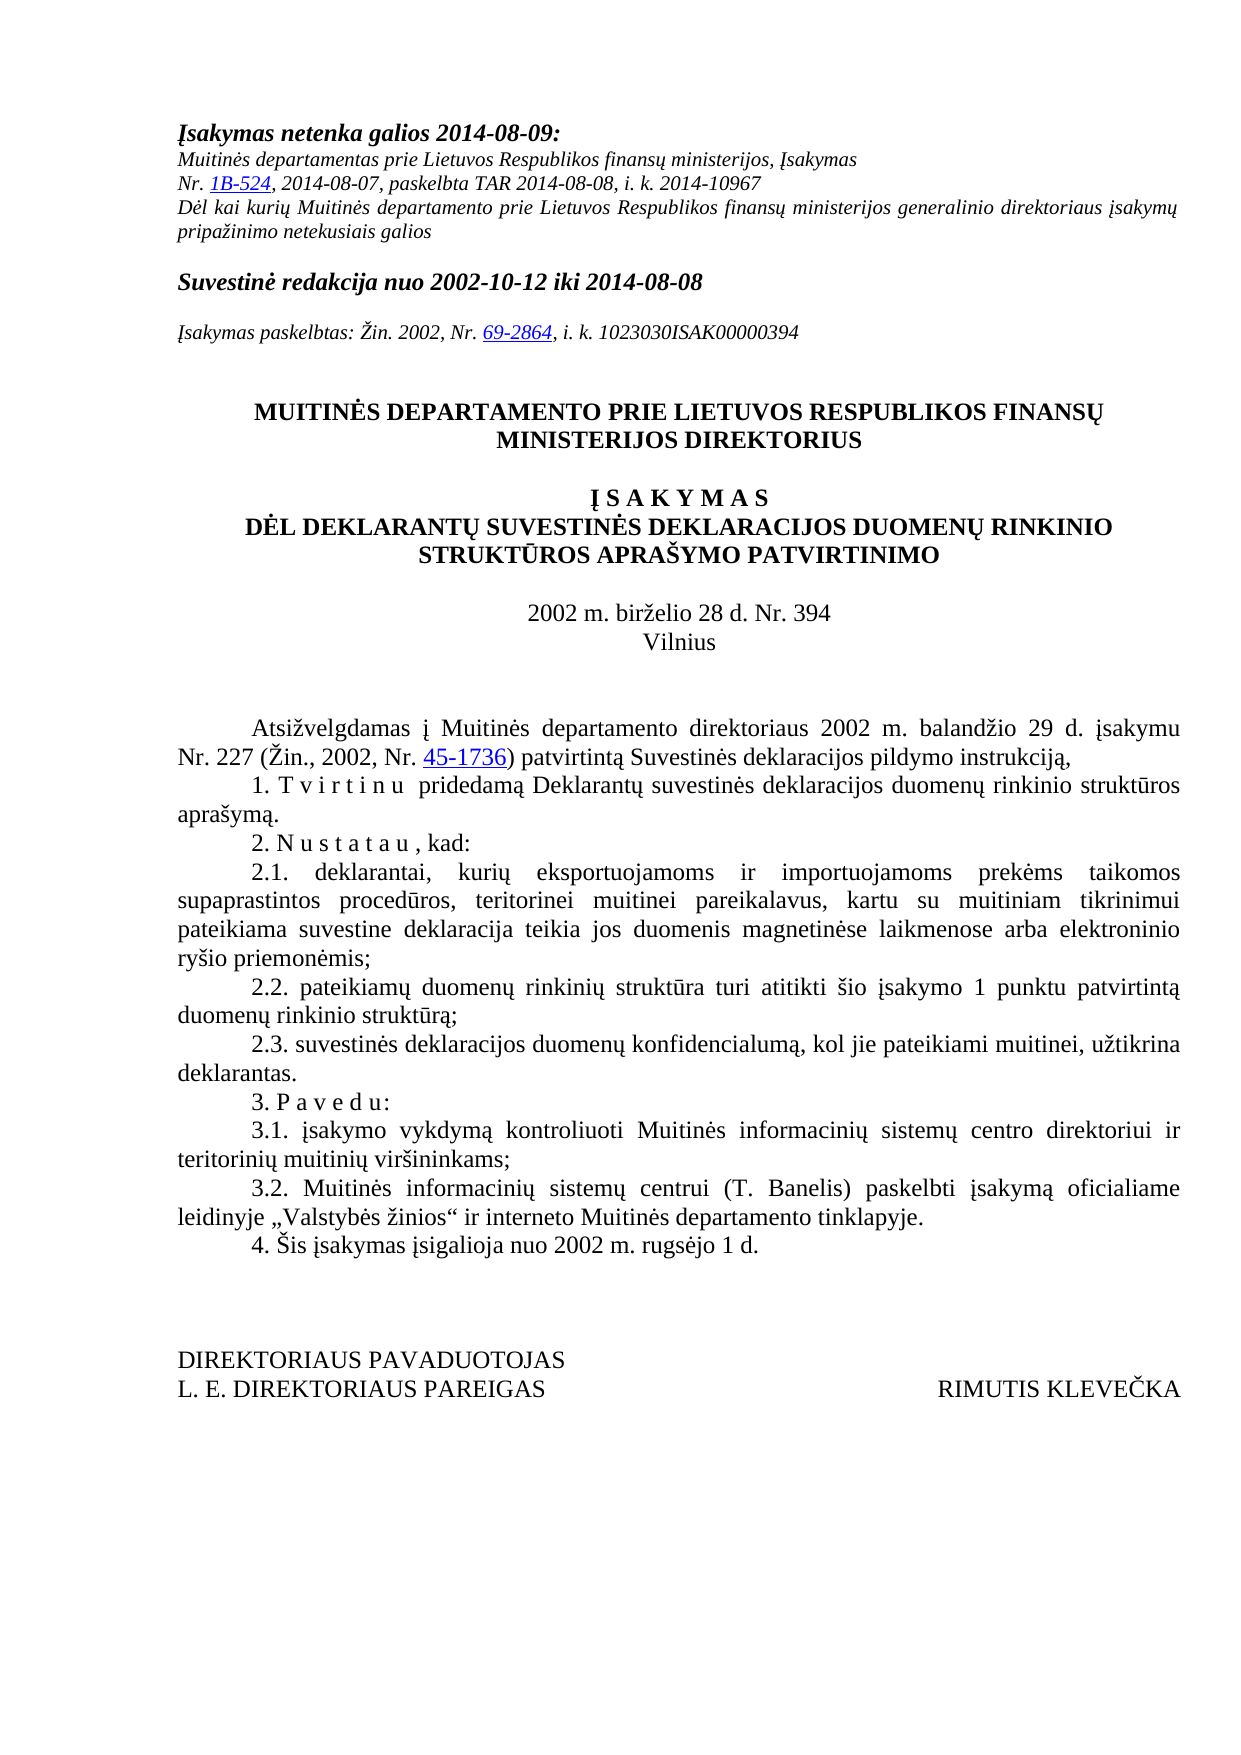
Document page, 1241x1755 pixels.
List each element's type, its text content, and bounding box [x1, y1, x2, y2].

text DĖL DEKLARANTŲ SUVESTINĖS DEKLARACIJOS DUOMENŲ RINKINIO STRUKTŪROS APRAŠYMO PATVIRTINIMO [177, 512, 1181, 569]
text Dėl kai kurių Muitinės departamento prie Lietuvos Respublikos finansų ministerijos generalinio direktoriaus įsakymų pripažinimo netekusiais galios [177, 195, 1181, 243]
text Vilnius [177, 627, 1181, 656]
text 2. Nustatau, kad: [177, 828, 1181, 857]
text 4. Šis įsakymas įsigalioja nuo 2002 m. rugsėjo 1 d. [177, 1231, 1181, 1259]
text Muitinės departamentas prie Lietuvos Respublikos finansų ministerijos, Įsakymas [177, 147, 1181, 171]
text 1. Tvirtinu pridedamą Deklarantų suvestinės deklaracijos duomenų rinkinio struktūros aprašymą. [177, 771, 1181, 828]
text Atsižvelgdamas į Muitinės departamento direktoriaus 2002 m. balandžio 29 d. įsakymu Nr. 227 (Žin., 2002, Nr. 45-1736) patvirtintą Suvestinės deklaracijos pildymo instrukciją, [177, 713, 1181, 771]
text 2.3. suvestinės deklaracijos duomenų konfidencialumą, kol jie pateikiami muitinei, užtikrina deklarantas. [177, 1029, 1181, 1087]
text Įsakymas netenka galios 2014-08-09: [177, 118, 1181, 147]
text Nr. 1B-524, 2014-08-07, paskelbta TAR 2014-08-08, i. k. 2014-10967 [177, 171, 1181, 195]
text MUITINĖS DEPARTAMENTO PRIE LIETUVOS RESPUBLIKOS FINANSŲ MINISTERIJOS DIREKTORIUS [177, 397, 1181, 454]
text L. E. DIREKTORIAUS PAREIGAS RIMUTIS KLEVEČKA [177, 1374, 1181, 1403]
text DIREKTORIAUS PAVADUOTOJAS [177, 1346, 1181, 1374]
text Į S A K Y M A S [177, 483, 1181, 512]
text 3.2. Muitinės informacinių sistemų centrui (T. Banelis) paskelbti įsakymą oficialiame leidinyje „Valstybės žinios“ ir interneto Muitinės departamento tinklapyje. [177, 1173, 1181, 1231]
text 2.1. deklarantai, kurių eksportuojamoms ir importuojamoms prekėms taikomos supaprastintos procedūros, teritorinei muitinei pareikalavus, kartu su muitiniam tikrinimui pateikiama suvestine deklaracija teikia jos duomenis magnetinėse laikmenose arba elektroninio ryšio priemonėmis; [177, 857, 1181, 972]
text Įsakymas paskelbtas: Žin. 2002, Nr. 69-2864, i. k. 1023030ISAK00000394 [177, 320, 1181, 344]
text 2.2. pateikiamų duomenų rinkinių struktūra turi atitikti šio įsakymo 1 punktu patvirtintą duomenų rinkinio struktūrą; [177, 972, 1181, 1029]
text Suvestinė redakcija nuo 2002-10-12 iki 2014-08-08 [177, 267, 1181, 296]
text 3.1. įsakymo vykdymą kontroliuoti Muitinės informacinių sistemų centro direktoriui ir teritorinių muitinių viršininkams; [177, 1116, 1181, 1173]
text 3. Pavedu: [177, 1087, 1181, 1116]
text 2002 m. birželio 28 d. Nr. 394 [177, 598, 1181, 627]
